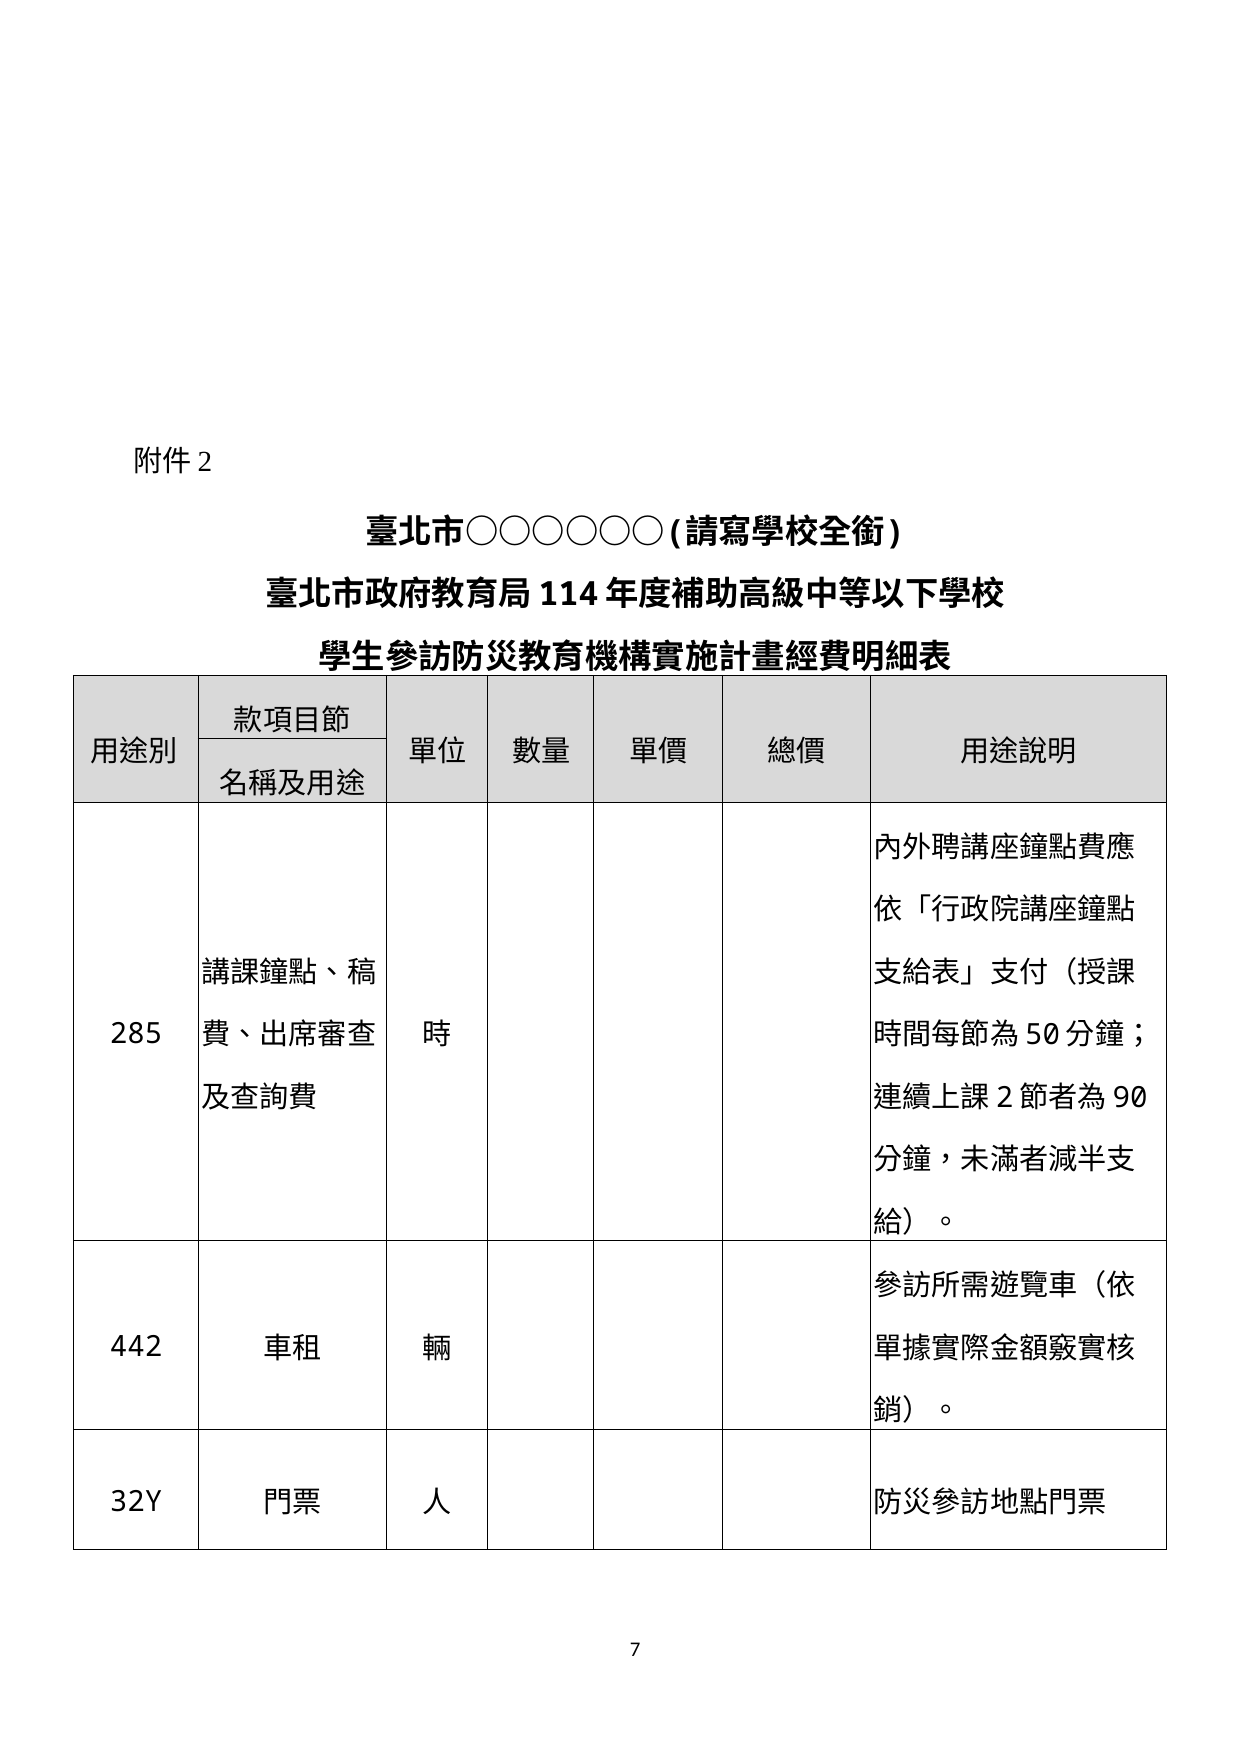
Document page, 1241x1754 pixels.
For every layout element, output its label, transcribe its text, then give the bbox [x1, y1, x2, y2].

table_cell [594, 1430, 722, 1549]
table_cell [488, 1241, 593, 1429]
table_cell 內外聘講座鐘點費應依「行政院講座鐘點支給表」支付（授課時間每節為50分鐘；連續上課2節者為90分鐘，未滿者減半支給）。 [871, 803, 1166, 1240]
table_header 用途說明 [871, 676, 1166, 802]
table_cell [723, 803, 870, 1240]
table_cell 參訪所需遊覽車（依單據實際金額竅實核銷）。 [871, 1241, 1166, 1429]
text 臺北市○○○○○○(請寫學校全銜) 臺北市政府教育局114年度補助高級中等以下學校 [118, 442, 1152, 612]
table_cell 車租 [199, 1241, 386, 1429]
table_cell [723, 1241, 870, 1429]
table_cell 285 [74, 803, 198, 1240]
table_cell 防災參訪地點門票 [871, 1430, 1166, 1549]
table_cell [594, 1241, 722, 1429]
table_cell [594, 803, 722, 1240]
table_header 總價 [723, 676, 870, 802]
table_cell [488, 1430, 593, 1549]
table_cell 32Y [74, 1430, 198, 1549]
table_cell 講課鐘點、稿費、出席審查及查詢費 [199, 803, 386, 1240]
table_cell 442 [74, 1241, 198, 1429]
table_cell 名稱及用途 [199, 739, 386, 802]
table_header 單位 [387, 676, 487, 802]
text 附件2 [133, 449, 223, 476]
table_cell [723, 1430, 870, 1549]
table_cell [488, 803, 593, 1240]
table_cell 人 [387, 1430, 487, 1549]
table_cell 輛 [387, 1241, 487, 1429]
table_header 用途別 [74, 676, 198, 802]
table_header 單價 [594, 676, 722, 802]
text 學生參訪防災教育機構實施計畫經費明細表 [118, 612, 1152, 675]
table_cell 時 [387, 803, 487, 1240]
table_cell 門票 [199, 1430, 386, 1549]
table_header 數量 [488, 676, 593, 802]
table_header 款項目節 [199, 676, 386, 738]
